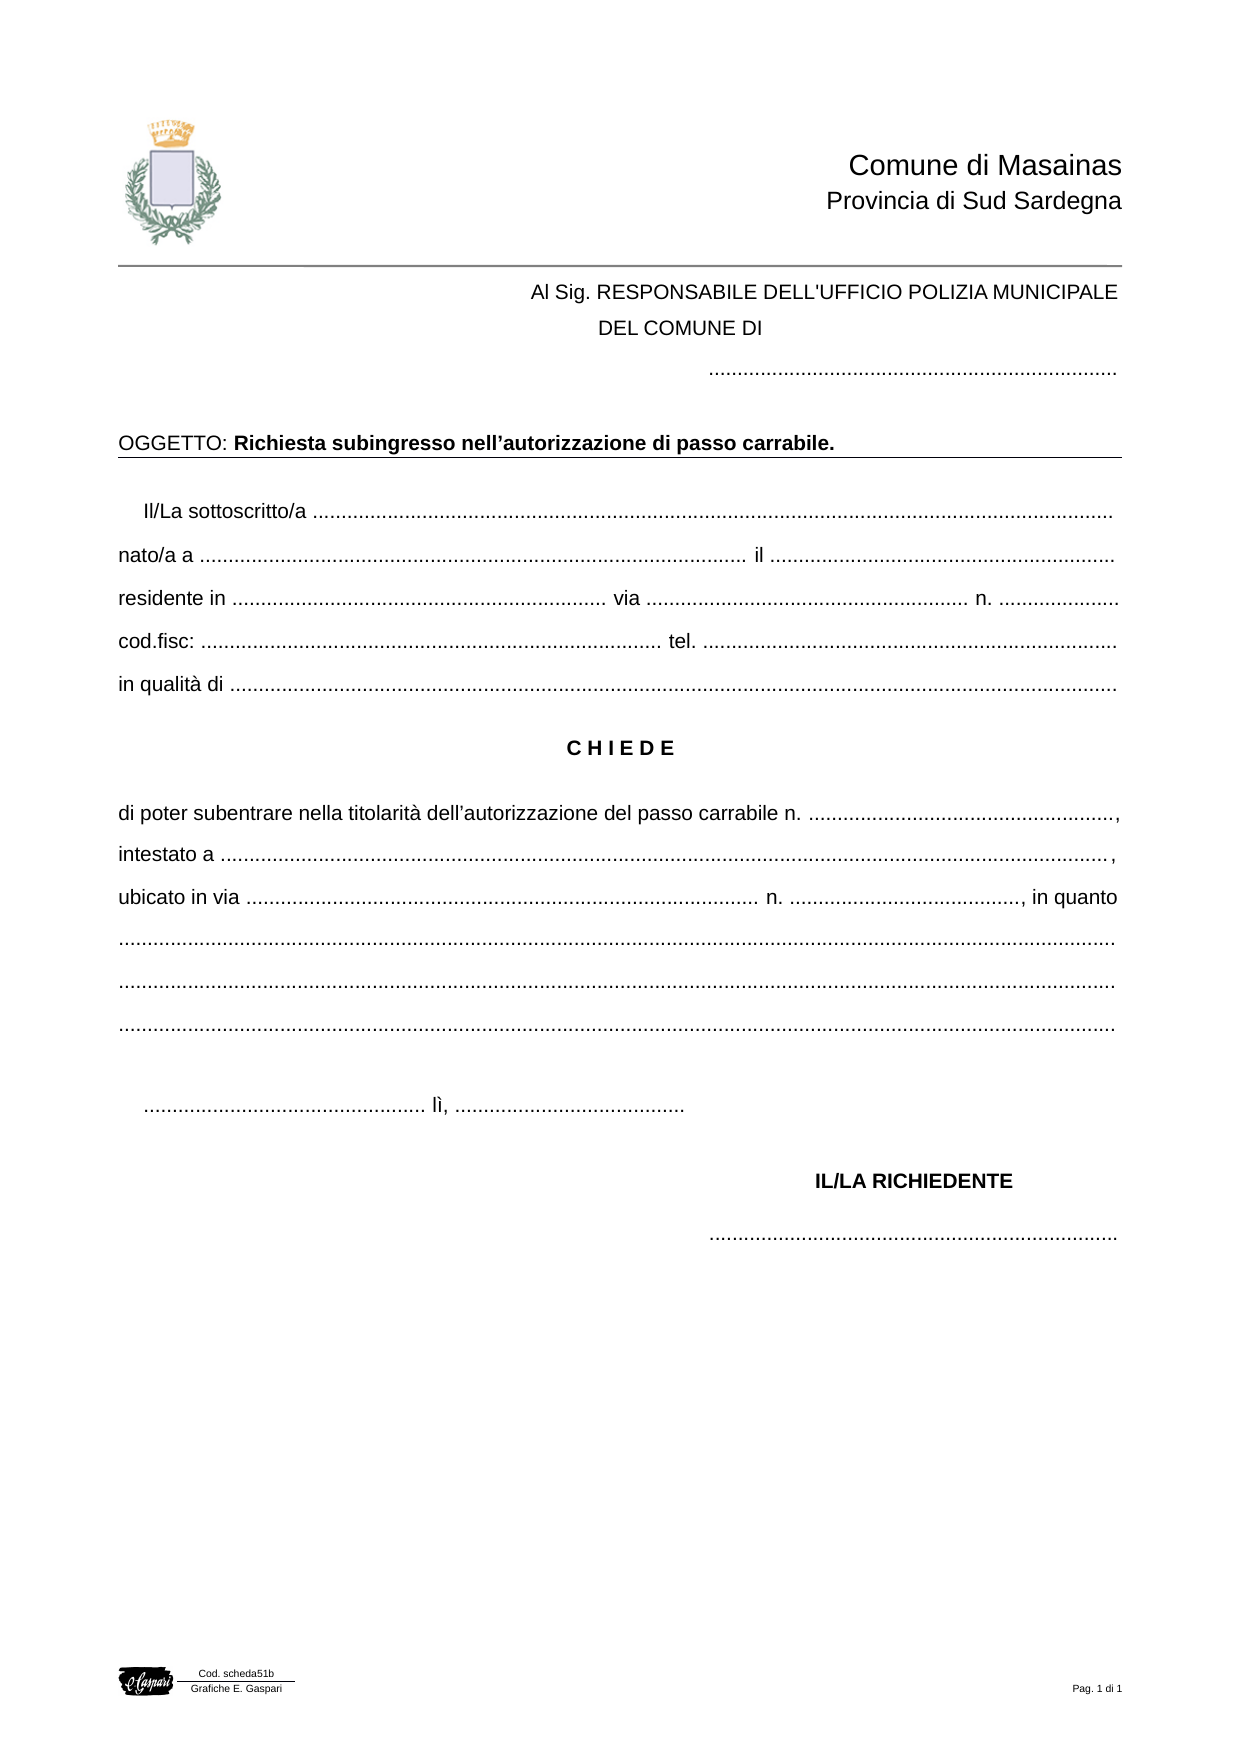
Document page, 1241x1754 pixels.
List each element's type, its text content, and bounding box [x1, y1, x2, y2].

text ............................................................................................................................................................................. [118, 965, 1122, 994]
text ....................................................................... [706, 1217, 1122, 1246]
text Comune di Masainas [224, 148, 1122, 181]
text DEL COMUNE DI [598, 316, 1122, 340]
text nato/a a ............................................................................................... il ............................................................ [118, 539, 1122, 567]
text ................................................. lì, ........................................ [143, 1089, 1122, 1117]
text IL/LA RICHIEDENTE [706, 1169, 1122, 1193]
text OGGETTO: Richiesta subingresso nell’autorizzazione di passo carrabile. [118, 431, 1122, 457]
text Il/La sottoscritto/a ........................................................................................................................................... [118, 496, 1122, 524]
text residente in ................................................................. via ........................................................ n. ..................... [118, 582, 1122, 611]
text Al Sig. RESPONSABILE DELL'UFFICIO POLIZIA MUNICIPALE [531, 280, 1122, 304]
picture [122, 117, 224, 248]
text ....................................................................... [708, 352, 1122, 381]
text Provincia di Sud Sardegna [224, 186, 1122, 215]
text cod.fisc: ................................................................................ tel. ........................................................................ [118, 625, 1122, 654]
text di poter subentrare nella titolarità dell’autorizzazione del passo carrabile n. ....................................................., intestato a .........................................................................................................................................................., [118, 797, 1122, 867]
text ............................................................................................................................................................................. [118, 1008, 1122, 1037]
picture [118, 1666, 174, 1696]
text C H I E D E [118, 736, 1122, 760]
text ubicato in via ......................................................................................... n. ........................................, in quanto ............................................................................................................................................................................. [118, 881, 1122, 951]
text in qualità di .......................................................................................................................................................... [118, 668, 1122, 697]
